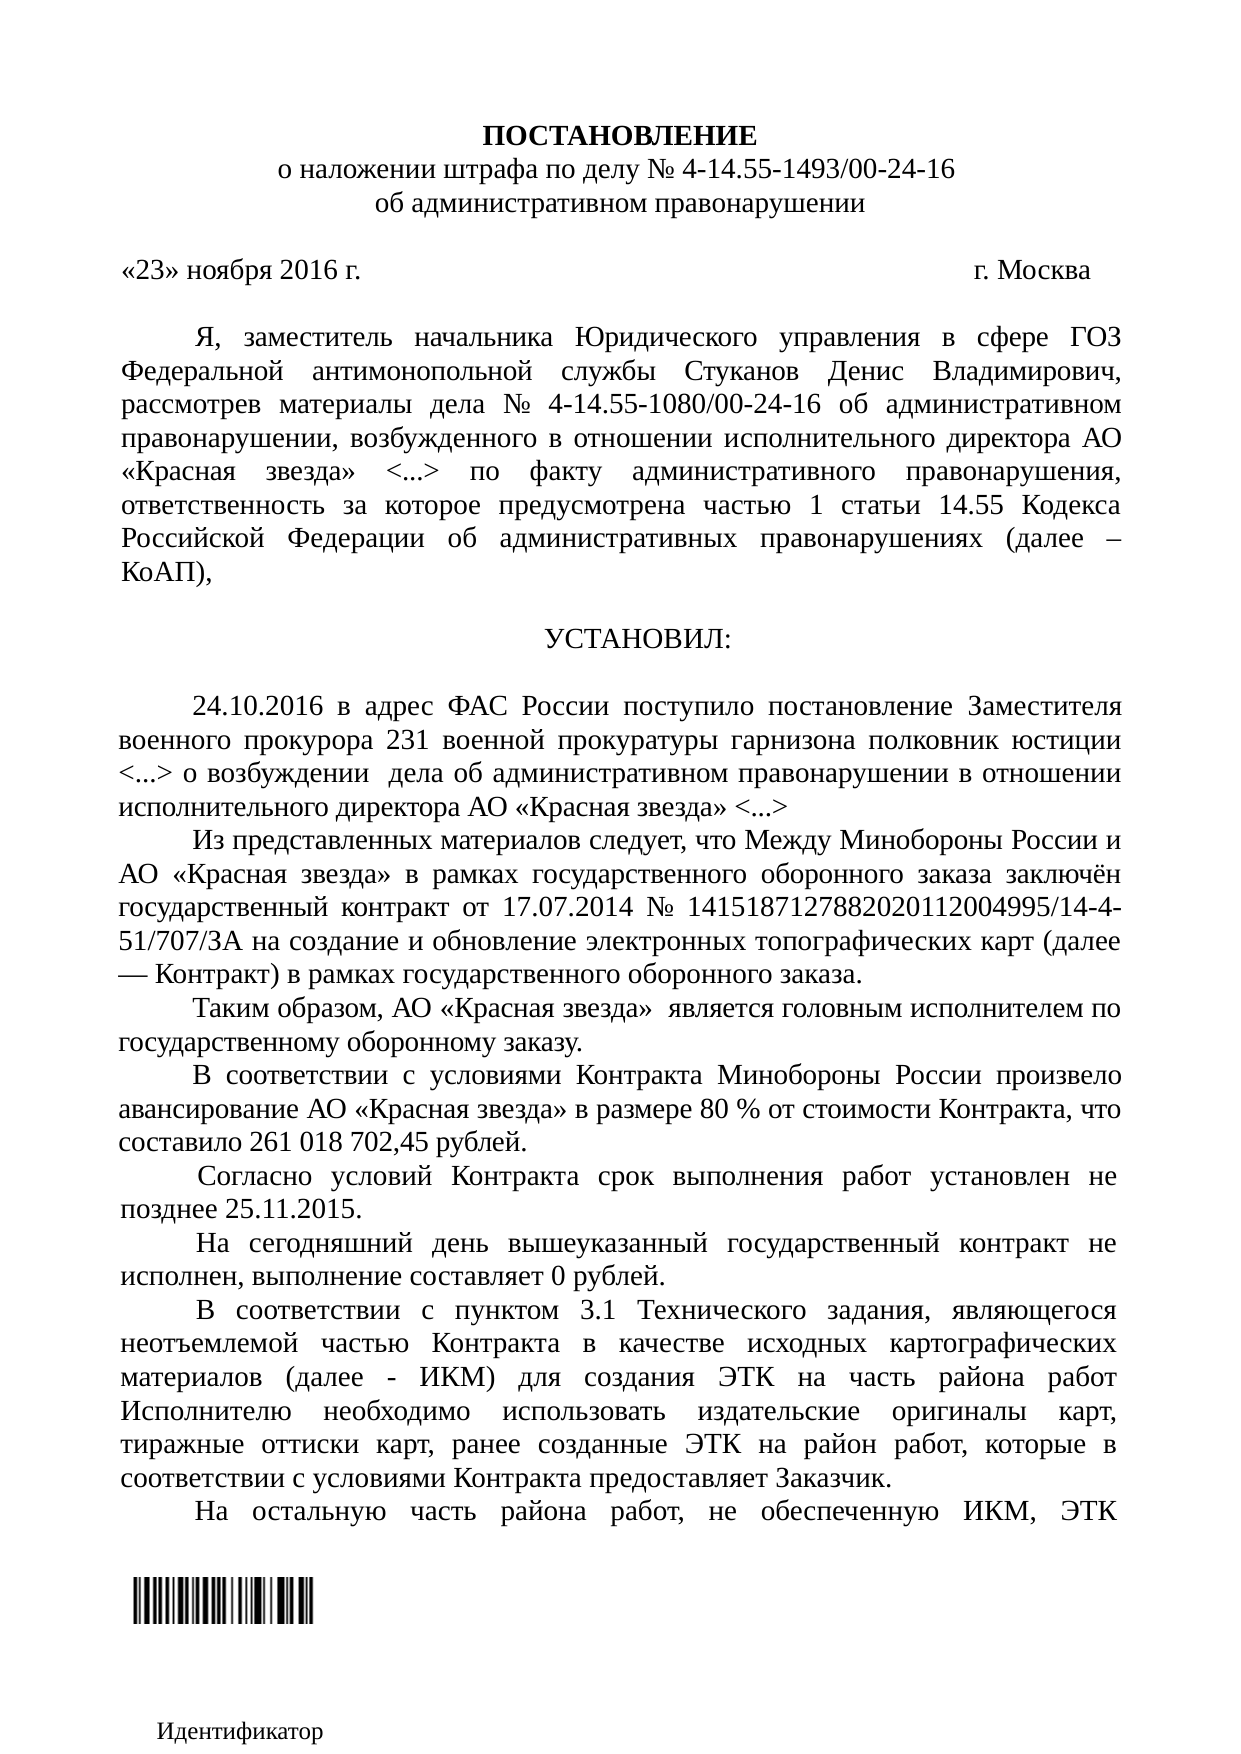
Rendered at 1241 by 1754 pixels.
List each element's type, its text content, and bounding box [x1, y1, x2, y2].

text Таким образом, АО «Красная звезда» является головным исполнителем по государственному оборонному заказу. [118, 990, 1122, 1057]
text «23» ноября 2016 г. г. Москва [121, 252, 1122, 286]
text Из представленных материалов следует, что Между Минобороны России и АО «Красная звезда» в рамках государственного оборонного заказа заключён государственный контракт от 17.07.2014 № 1415187127882020112004995/14-4-51/707/ЗА на создание и обновление электронных топографических карт (далее — Контракт) в рамках государственного оборонного заказа. [118, 822, 1122, 990]
text ПОСТАНОВЛЕНИЕ [118, 118, 1122, 152]
text УСТАНОВИЛ: [121, 621, 1122, 655]
text о наложении штрафа по делу № 4-14.55-1493/00-24-16 [118, 152, 1122, 185]
text В соответствии с условиями Контракта Минобороны России произвело авансирование АО «Красная звезда» в размере 80 % от стоимости Контракта, что составило 261 018 702,45 рублей. [118, 1057, 1122, 1158]
text об административном правонарушении [118, 185, 1122, 219]
picture [118, 1577, 331, 1624]
text 24.10.2016 в адрес ФАС России поступило постановление Заместителя военного прокурора 231 военной прокуратуры гарнизона полковник юстиции <...> о возбуждении дела об административном правонарушении в отношении исполнительного директора АО «Красная звезда» <...> [118, 688, 1122, 822]
text На сегодняшний день вышеуказанный государственный контракт не исполнен, выполнение составляет 0 рублей. [120, 1225, 1118, 1292]
text На остальную часть района работ, не обеспеченную ИКМ, ЭТК [120, 1493, 1118, 1527]
text В соответствии с пунктом 3.1 Технического задания, являющегося неотъемлемой частью Контракта в качестве исходных картографических материалов (далее - ИКМ) для создания ЭТК на часть района работ Исполнителю необходимо использовать издательские оригиналы карт, тиражные оттиски карт, ранее созданные ЭТК на район работ, которые в соответствии с условиями Контракта предоставляет Заказчик. [120, 1292, 1118, 1493]
text Я, заместитель начальника Юридического управления в сфере ГОЗ Федеральной антимонопольной службы Стуканов Денис Владимирович, рассмотрев материалы дела № 4-14.55-1080/00-24-16 об административном правонарушении, возбужденного в отношении исполнительного директора АО «Красная звезда» <...> по факту административного правонарушения, ответственность за которое предусмотрена частью 1 статьи 14.55 Кодекса Российской Федерации об административных правонарушениях (далее – КоАП), [121, 319, 1122, 588]
text Согласно условий Контракта срок выполнения работ установлен не позднее 25.11.2015. [120, 1158, 1118, 1225]
